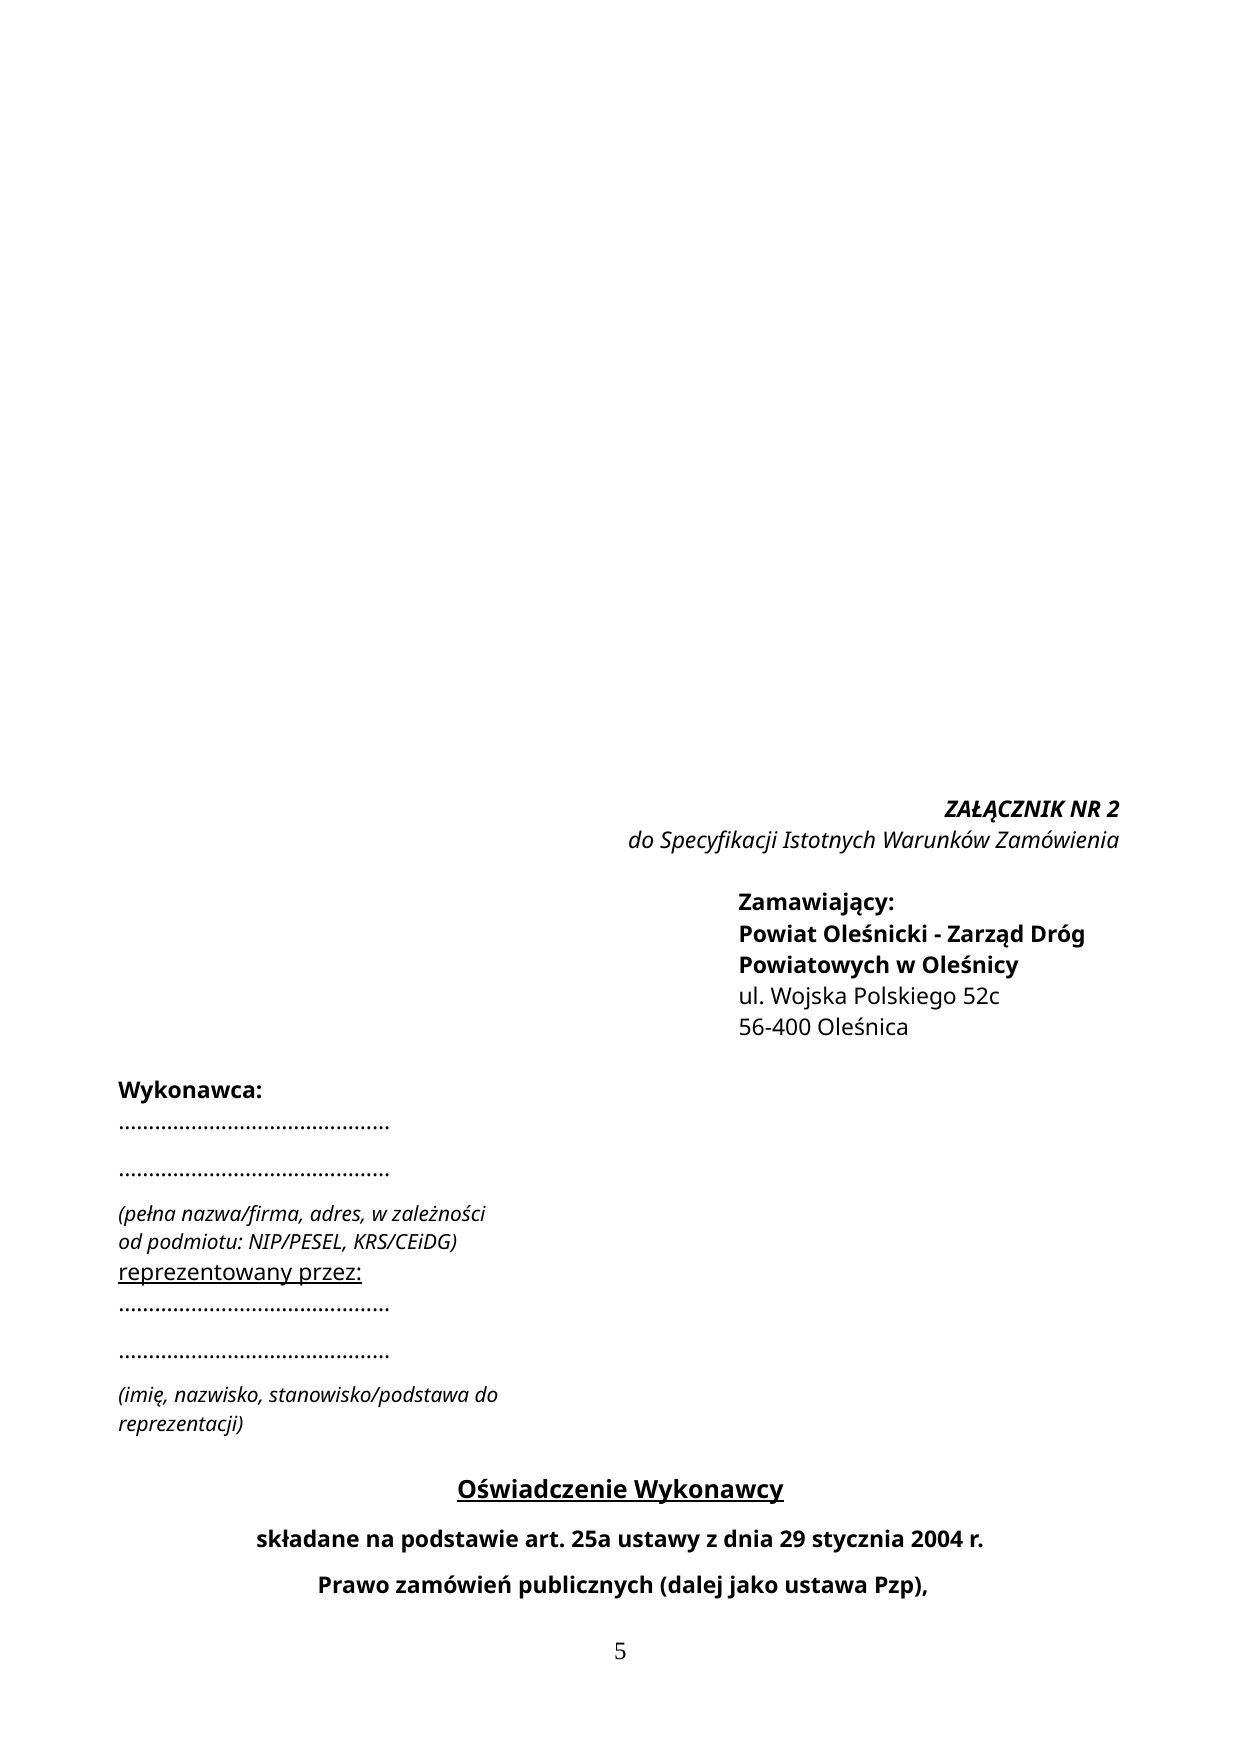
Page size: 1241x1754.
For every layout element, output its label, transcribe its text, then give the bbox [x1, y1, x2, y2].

text do Specyfikacji Istotnych Warunków Zamówienia [118, 824, 1122, 855]
text (pełna nazwa/firma, adres, w zależności [118, 1199, 502, 1227]
text Wykonawca: [118, 1074, 1122, 1105]
text reprezentowany przez: [118, 1256, 1122, 1287]
text Zamawiający: [664, 886, 1122, 917]
text Prawo zamówień publicznych (dalej jako ustawa Pzp), [118, 1569, 1122, 1601]
text ……………………………………… [118, 1152, 502, 1183]
text od podmiotu: NIP/PESEL, KRS/CEiDG) [118, 1227, 502, 1256]
text składane na podstawie art. 25a ustawy z dnia 29 stycznia 2004 r. [118, 1523, 1122, 1554]
text 56-400 Oleśnica [738, 1011, 1122, 1042]
text ……………………………………… [118, 1105, 502, 1136]
text (imię, nazwisko, stanowisko/podstawa do reprezentacji) [118, 1381, 502, 1437]
text ……………………………………… [118, 1334, 502, 1365]
text ……………………………………… [118, 1287, 502, 1318]
text ul. Wojska Polskiego 52c [738, 980, 1122, 1011]
text Oświadczenie Wykonawcy [118, 1472, 1122, 1506]
text Powiat Oleśnicki - Zarząd Dróg Powiatowych w Oleśnicy [738, 917, 1122, 980]
text ZAŁĄCZNIK NR 2 [118, 792, 1122, 824]
